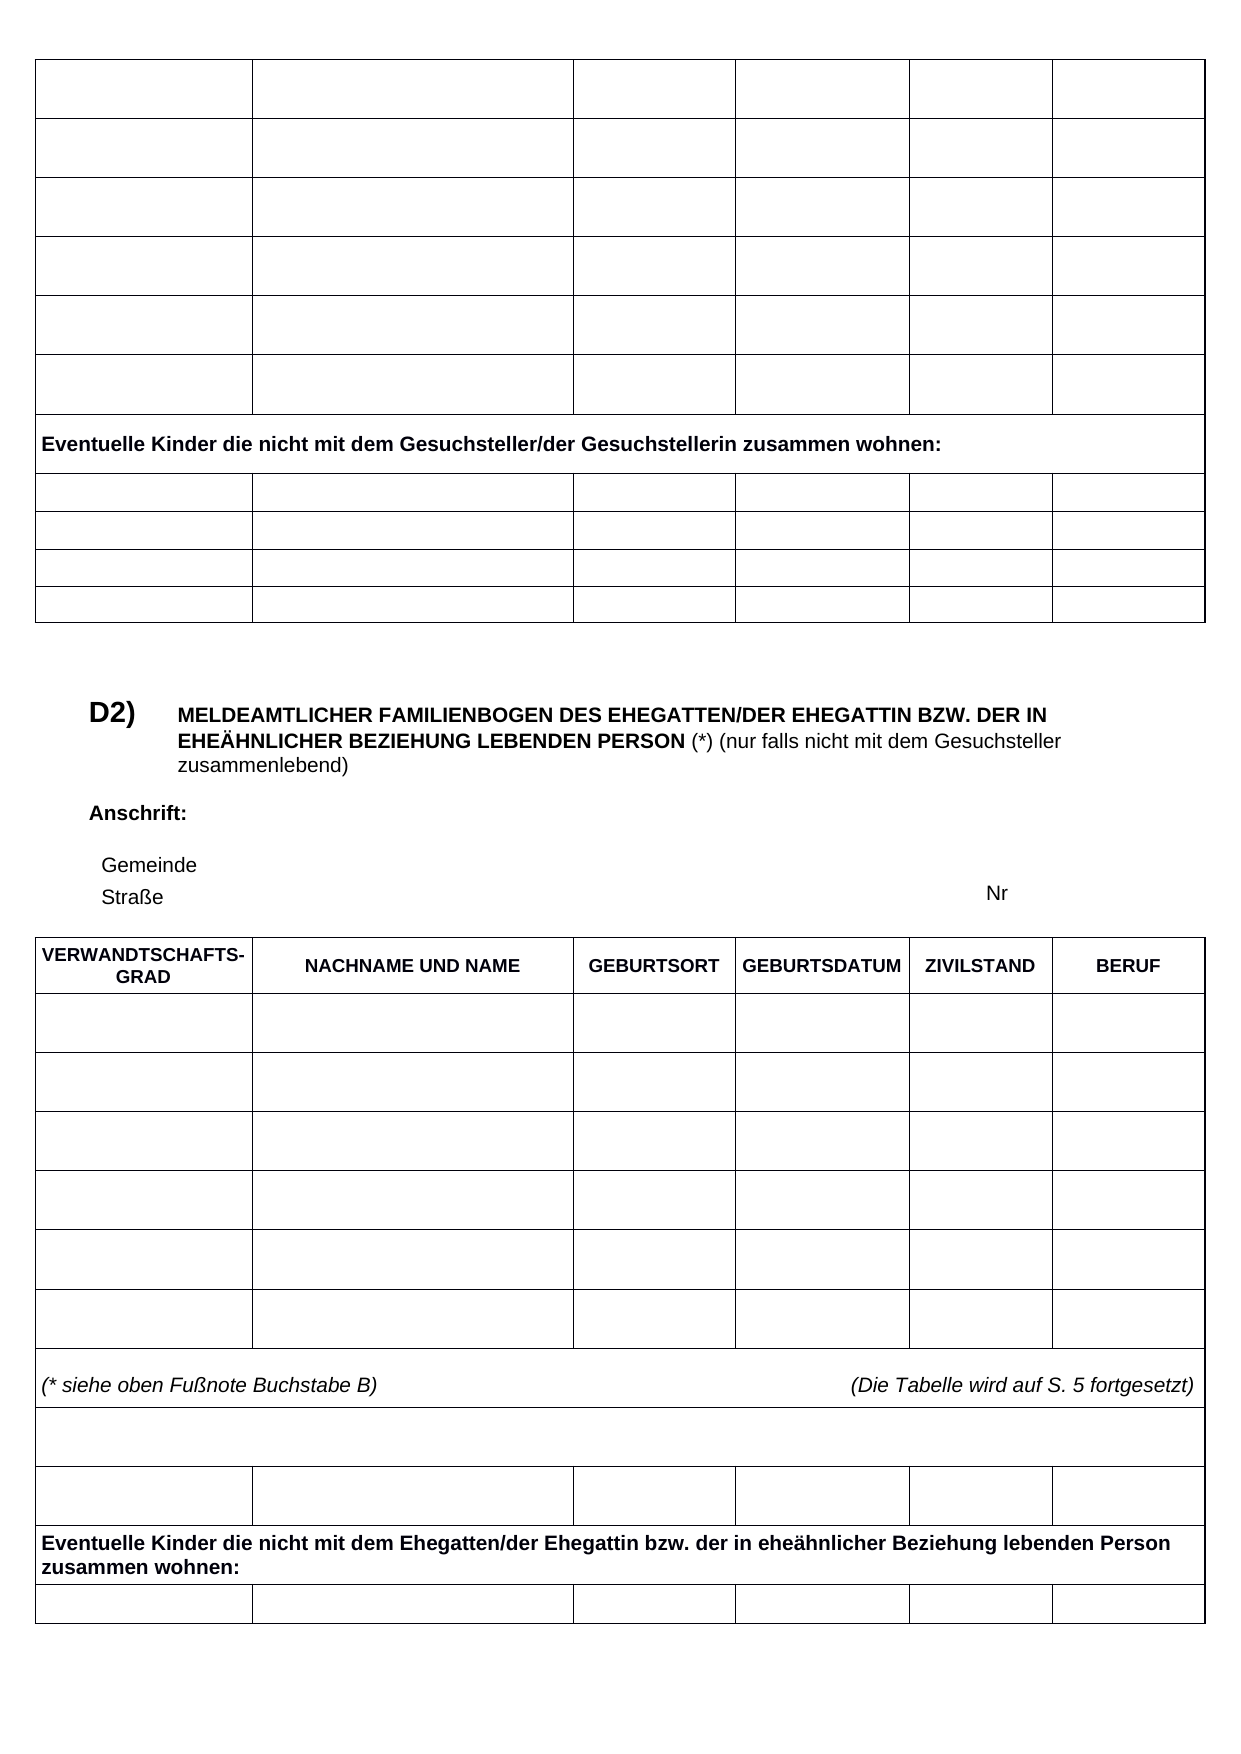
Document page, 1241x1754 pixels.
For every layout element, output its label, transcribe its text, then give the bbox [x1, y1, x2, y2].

table_header Zivilstand [910, 938, 1052, 993]
table_cell [253, 355, 573, 413]
table_cell [1053, 994, 1204, 1052]
table_cell [910, 296, 1052, 354]
table_cell [1053, 474, 1204, 511]
table_cell [36, 1230, 252, 1288]
table_cell [910, 60, 1052, 118]
table_cell [736, 550, 909, 586]
table_cell [1053, 1585, 1204, 1622]
table_cell [910, 178, 1052, 236]
subtitle Anschrift: [89, 800, 1152, 824]
table_cell Straße [89, 881, 231, 913]
table_cell [1053, 1230, 1204, 1288]
table_cell [36, 1408, 1204, 1466]
table_cell [574, 1467, 735, 1525]
table_cell [574, 474, 735, 511]
table_cell [736, 512, 909, 549]
table_cell [231, 881, 973, 913]
text D2) MeldeamtLIcher Familienbogen des Ehegatten/der Ehegattin bzw. der in eheähnlicher Beziehung lebenden Person (*) (nur falls nicht mit dem Gesuchsteller zusammenlebend) [89, 695, 1152, 776]
table_cell [253, 1290, 573, 1347]
table_cell [36, 474, 252, 511]
table_cell [736, 474, 909, 511]
table_cell [574, 1112, 735, 1170]
table_cell Nr. [974, 881, 1024, 913]
table_cell [36, 1171, 252, 1229]
table_cell [736, 1053, 909, 1111]
table_cell [36, 1053, 252, 1111]
table_cell [253, 474, 573, 511]
table_header Verwandtschafts-grad [36, 938, 252, 993]
table_cell [910, 994, 1052, 1052]
table_cell [574, 550, 735, 586]
table_cell [1053, 60, 1204, 118]
table_header Gemeinde [89, 848, 231, 881]
table_cell [36, 1467, 252, 1525]
table_cell [36, 296, 252, 354]
table_cell [1053, 512, 1204, 549]
table_cell [910, 587, 1052, 622]
table_cell [736, 1171, 909, 1229]
table_cell [253, 994, 573, 1052]
table_cell [910, 119, 1052, 177]
table_cell [910, 1171, 1052, 1229]
table_cell [1053, 1112, 1204, 1170]
table_cell [253, 1467, 573, 1525]
table_cell [36, 178, 252, 236]
table_cell [574, 178, 735, 236]
table_cell [574, 237, 735, 295]
table_cell [574, 1171, 735, 1229]
table_cell [253, 60, 573, 118]
table_cell [253, 1171, 573, 1229]
table_cell [910, 1585, 1052, 1622]
table_cell [574, 1053, 735, 1111]
table_cell [253, 550, 573, 586]
table_cell [910, 474, 1052, 511]
table_cell [574, 994, 735, 1052]
table_cell [910, 512, 1052, 549]
table_cell [1053, 1171, 1204, 1229]
table_cell [253, 237, 573, 295]
table_cell [910, 550, 1052, 586]
table_cell [736, 1290, 909, 1347]
table_cell [1053, 119, 1204, 177]
table_header [231, 848, 973, 881]
table_cell [253, 1585, 573, 1622]
table_cell [1053, 587, 1204, 622]
table_cell [736, 1585, 909, 1622]
table_cell [574, 355, 735, 413]
table_cell [736, 119, 909, 177]
table_cell [736, 237, 909, 295]
table_cell [574, 119, 735, 177]
table_cell [36, 587, 252, 622]
table_cell [253, 178, 573, 236]
table_cell [253, 1230, 573, 1288]
table_cell [910, 1112, 1052, 1170]
table_cell [1053, 1053, 1204, 1111]
table_header Beruf [1053, 938, 1204, 993]
table_cell [574, 60, 735, 118]
table_cell [1053, 178, 1204, 236]
table_cell [1025, 881, 1166, 913]
table_cell [36, 512, 252, 549]
table_header [1025, 848, 1166, 881]
table_cell [574, 296, 735, 354]
table_cell [36, 60, 252, 118]
table_cell [574, 1290, 735, 1347]
table_cell [36, 1585, 252, 1622]
table_header Geburtsort [574, 938, 735, 993]
table_cell [574, 1230, 735, 1288]
table_cell [736, 587, 909, 622]
table_cell [1053, 550, 1204, 586]
table_cell [910, 355, 1052, 413]
table_cell [253, 296, 573, 354]
table_cell [1053, 355, 1204, 413]
table_header Nachname und name [253, 938, 573, 993]
table_cell [910, 237, 1052, 295]
table_cell [36, 237, 252, 295]
table_cell [910, 1053, 1052, 1111]
table_cell [253, 1053, 573, 1111]
table_cell Eventuelle Kinder die nicht mit dem Gesuchsteller/der Gesuchstellerin zusammen wohnen: [36, 415, 1204, 472]
table_cell [1053, 1290, 1204, 1347]
table_cell [1053, 237, 1204, 295]
table_cell [736, 296, 909, 354]
table_cell (* siehe oben Fußnote Buchstabe B) (Die Tabelle wird auf S. 5 fortgesetzt) [36, 1349, 1204, 1407]
table_cell [736, 1467, 909, 1525]
table_cell [736, 178, 909, 236]
table_cell [910, 1290, 1052, 1347]
table_cell [36, 119, 252, 177]
table_cell Eventuelle Kinder die nicht mit dem Ehegatten/der Ehegattin bzw. der in eheähnlicher Beziehung lebenden Person zusammen wohnen: [36, 1526, 1204, 1584]
table_cell [36, 355, 252, 413]
table_cell [253, 119, 573, 177]
table_cell [736, 1230, 909, 1288]
table_cell [1053, 1467, 1204, 1525]
table_cell [36, 1112, 252, 1170]
table_cell [574, 512, 735, 549]
table_cell [736, 1112, 909, 1170]
table_cell [36, 550, 252, 586]
table_cell [574, 1585, 735, 1622]
table_cell [910, 1230, 1052, 1288]
table_cell [736, 994, 909, 1052]
table_header Geburtsdatum [736, 938, 909, 993]
table_cell [1053, 296, 1204, 354]
table_cell [736, 355, 909, 413]
table_cell [36, 994, 252, 1052]
table_cell [36, 1290, 252, 1347]
table_cell [253, 587, 573, 622]
table_header [974, 848, 1024, 881]
table_cell [253, 1112, 573, 1170]
table_cell [910, 1467, 1052, 1525]
table_cell [253, 512, 573, 549]
table_cell [574, 587, 735, 622]
table_cell [736, 60, 909, 118]
